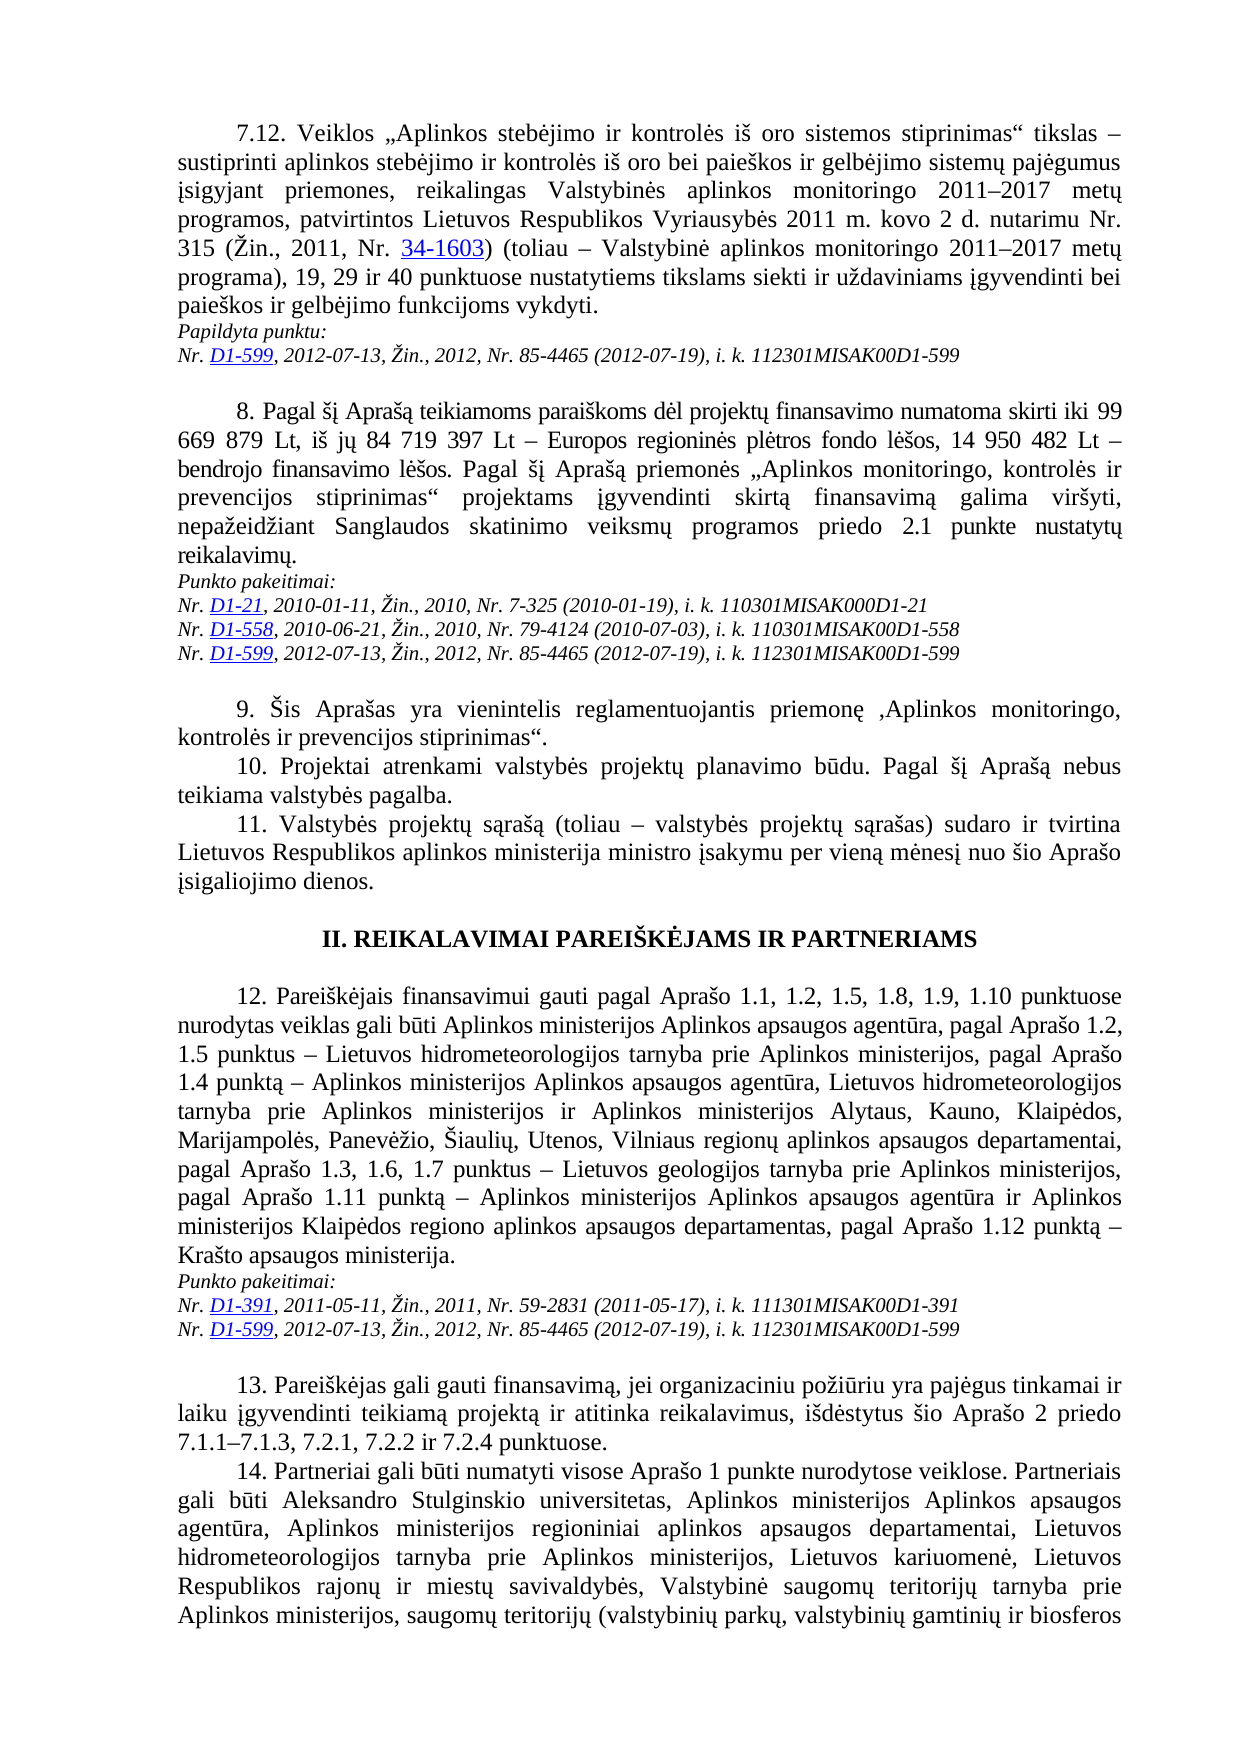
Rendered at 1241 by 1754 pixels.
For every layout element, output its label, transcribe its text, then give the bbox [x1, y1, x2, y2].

text 7.12. Veiklos „Aplinkos stebėjimo ir kontrolės iš oro sistemos stiprinimas“ tikslas – sustiprinti aplinkos stebėjimo ir kontrolės iš oro bei paieškos ir gelbėjimo sistemų pajėgumus įsigyjant priemones, reikalingas Valstybinės aplinkos monitoringo 2011–2017 metų programos, patvirtintos Lietuvos Respublikos Vyriausybės 2011 m. kovo 2 d. nutarimu Nr. 315 (Žin., 2011, Nr. 34-1603) (toliau – Valstybinė aplinkos monitoringo 2011–2017 metų programa), 19, 29 ir 40 punktuose nustatytiems tikslams siekti ir uždaviniams įgyvendinti bei paieškos ir gelbėjimo funkcijoms vykdyti. [177, 118, 1122, 319]
text 14. Partneriai gali būti numatyti visose Aprašo 1 punkte nurodytose veiklose. Partneriais gali būti Aleksandro Stulginskio universitetas, Aplinkos ministerijos Aplinkos apsaugos agentūra, Aplinkos ministerijos regioniniai aplinkos apsaugos departamentai, Lietuvos hidrometeorologijos tarnyba prie Aplinkos ministerijos, Lietuvos kariuomenė, Lietuvos Respublikos rajonų ir miestų savivaldybės, Valstybinė saugomų teritorijų tarnyba prie Aplinkos ministerijos, saugomų teritorijų (valstybinių parkų, valstybinių gamtinių ir biosferos [177, 1456, 1122, 1628]
text Nr. D1-599, 2012-07-13, Žin., 2012, Nr. 85-4465 (2012-07-19), i. k. 112301MISAK00D1-599 [177, 1317, 1122, 1341]
text 13. Pareiškėjas gali gauti finansavimą, jei organizaciniu požiūriu yra pajėgus tinkamai ir laiku įgyvendinti teikiamą projektą ir atitinka reikalavimus, išdėstytus šio Aprašo 2 priedo 7.1.1–7.1.3, 7.2.1, 7.2.2 ir 7.2.4 punktuose. [177, 1370, 1122, 1456]
text 12. Pareiškėjais finansavimui gauti pagal Aprašo 1.1, 1.2, 1.5, 1.8, 1.9, 1.10 punktuose nurodytas veiklas gali būti Aplinkos ministerijos Aplinkos apsaugos agentūra, pagal Aprašo 1.2, 1.5 punktus – Lietuvos hidrometeorologijos tarnyba prie Aplinkos ministerijos, pagal Aprašo 1.4 punktą – Aplinkos ministerijos Aplinkos apsaugos agentūra, Lietuvos hidrometeorologijos tarnyba prie Aplinkos ministerijos ir Aplinkos ministerijos Alytaus, Kauno, Klaipėdos, Marijampolės, Panevėžio, Šiaulių, Utenos, Vilniaus regionų aplinkos apsaugos departamentai, pagal Aprašo 1.3, 1.6, 1.7 punktus – Lietuvos geologijos tarnyba prie Aplinkos ministerijos, pagal Aprašo 1.11 punktą – Aplinkos ministerijos Aplinkos apsaugos agentūra ir Aplinkos ministerijos Klaipėdos regiono aplinkos apsaugos departamentas, pagal Aprašo 1.12 punktą – Krašto apsaugos ministerija. [177, 981, 1122, 1269]
text Papildyta punktu: [177, 319, 1122, 343]
text 9. Šis Aprašas yra vienintelis reglamentuojantis priemonę ,Aplinkos monitoringo, kontrolės ir prevencijos stiprinimas“. [177, 694, 1122, 751]
text Nr. D1-599, 2012-07-13, Žin., 2012, Nr. 85-4465 (2012-07-19), i. k. 112301MISAK00D1-599 [177, 343, 1122, 367]
text 10. Projektai atrenkami valstybės projektų planavimo būdu. Pagal šį Aprašą nebus teikiama valstybės pagalba. [177, 751, 1122, 809]
text II. REIKALAVIMAI PAREIŠKĖJAMS IR PARTNERIAMS [177, 924, 1122, 952]
text Nr. D1-599, 2012-07-13, Žin., 2012, Nr. 85-4465 (2012-07-19), i. k. 112301MISAK00D1-599 [177, 641, 1122, 665]
text Punkto pakeitimai: [177, 1269, 1122, 1293]
text Nr. D1-21, 2010-01-11, Žin., 2010, Nr. 7-325 (2010-01-19), i. k. 110301MISAK000D1-21 [177, 593, 1122, 617]
text Nr. D1-391, 2011-05-11, Žin., 2011, Nr. 59-2831 (2011-05-17), i. k. 111301MISAK00D1-391 [177, 1293, 1122, 1317]
text 11. Valstybės projektų sąrašą (toliau – valstybės projektų sąrašas) sudaro ir tvirtina Lietuvos Respublikos aplinkos ministerija ministro įsakymu per vieną mėnesį nuo šio Aprašo įsigaliojimo dienos. [177, 809, 1122, 895]
text Punkto pakeitimai: [177, 569, 1122, 593]
text Nr. D1-558, 2010-06-21, Žin., 2010, Nr. 79-4124 (2010-07-03), i. k. 110301MISAK00D1-558 [177, 617, 1122, 641]
text 8. Pagal šį Aprašą teikiamoms paraiškoms dėl projektų finansavimo numatoma skirti iki 99 669 879 Lt, iš jų 84 719 397 Lt – Europos regioninės plėtros fondo lėšos, 14 950 482 Lt – bendrojo finansavimo lėšos. Pagal šį Aprašą priemonės „Aplinkos monitoringo, kontrolės ir prevencijos stiprinimas“ projektams įgyvendinti skirtą finansavimą galima viršyti, nepažeidžiant Sanglaudos skatinimo veiksmų programos priedo 2.1 punkte nustatytų reikalavimų. [177, 396, 1122, 569]
